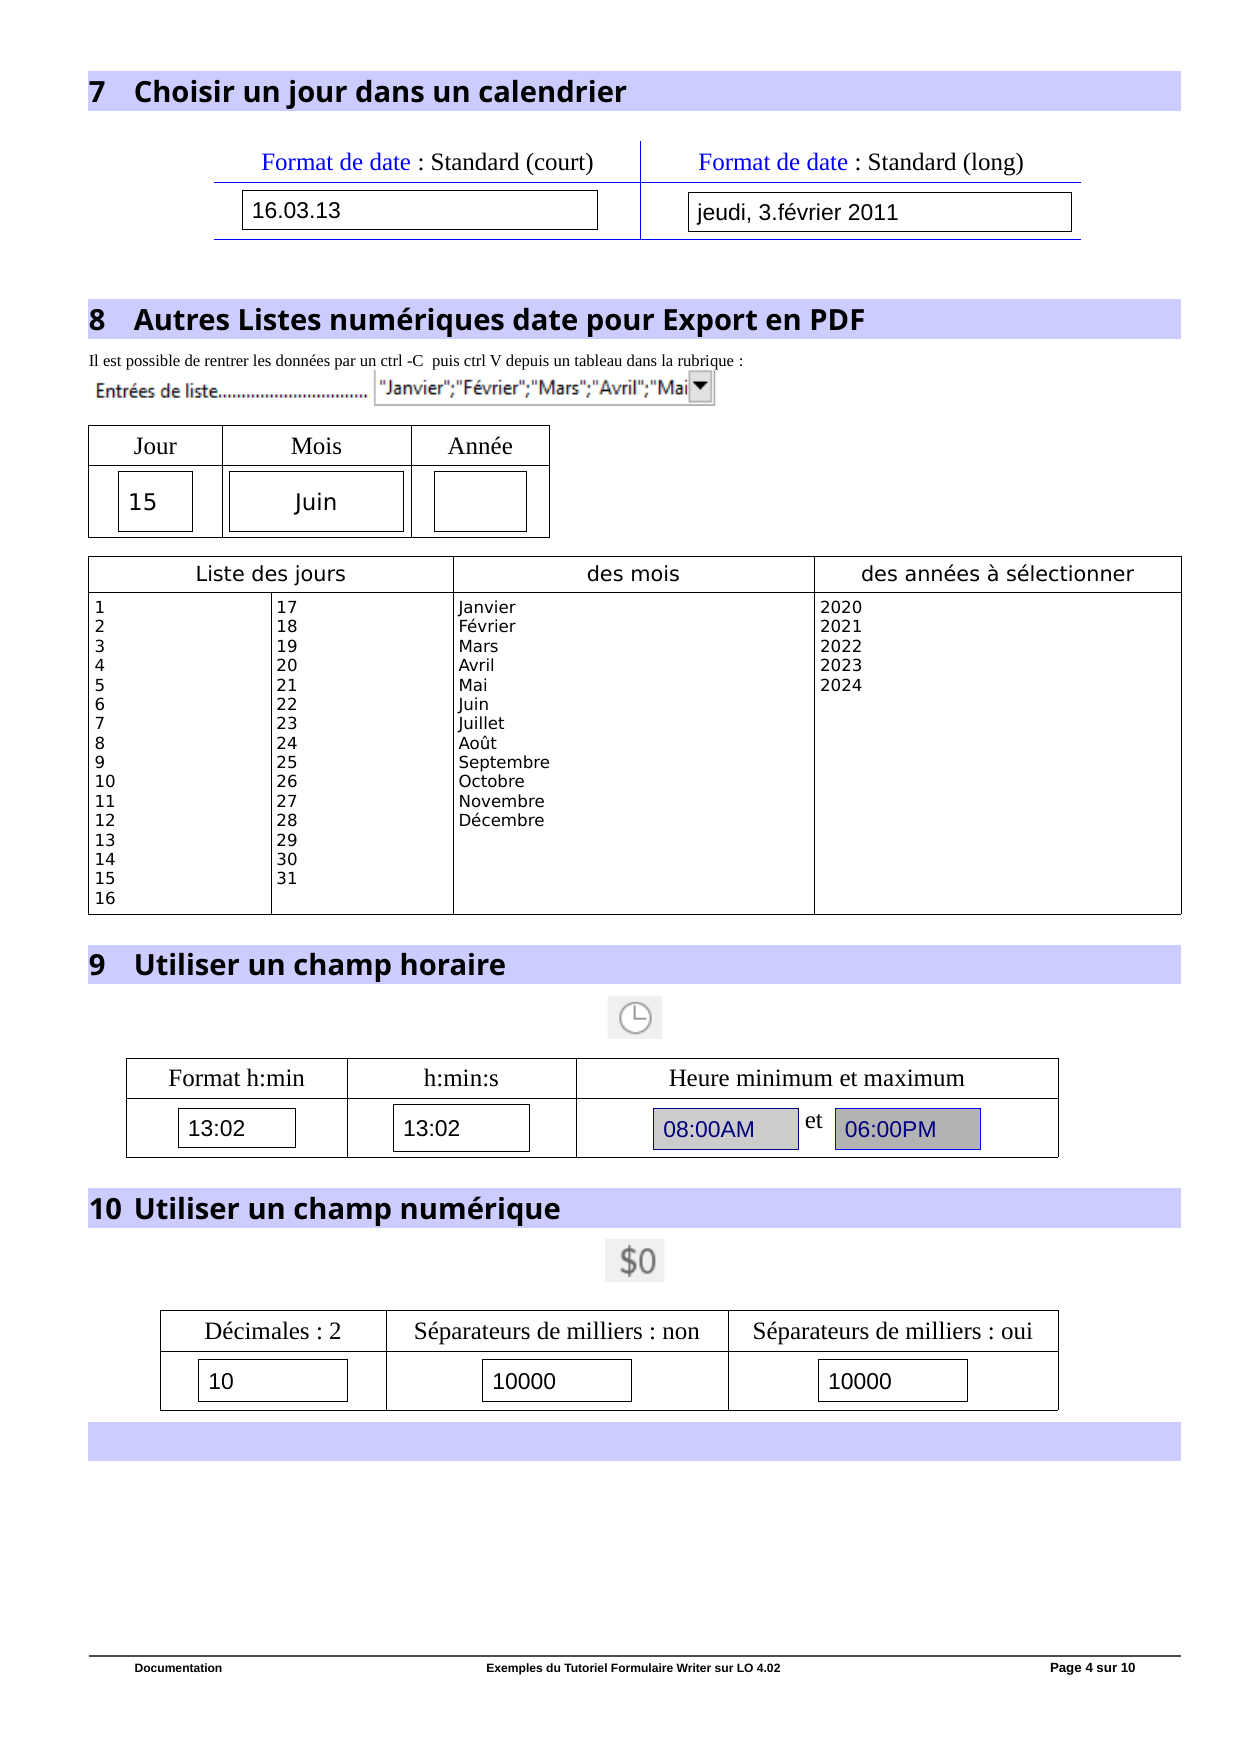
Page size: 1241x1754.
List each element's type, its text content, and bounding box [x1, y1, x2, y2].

table_header Format de date : Standard (court) [214, 141, 640, 182]
picture [607, 996, 663, 1039]
table_cell 17 18 19 20 21 22 23 24 25 26 27 28 29 30 31 [272, 593, 453, 914]
table_header Jour [89, 426, 222, 465]
table_header h:min:s [348, 1059, 576, 1098]
table_cell Janvier Février Mars Avril Mai Juin Juillet Août Septembre Octobre Novembre Décembre [454, 593, 814, 914]
table_cell [348, 1099, 576, 1157]
subtitle Autres Listes numériques date pour Export en PDF [88, 299, 1181, 339]
subtitle Choisir un jour dans un calendrier [88, 71, 1181, 111]
subtitle Utiliser un champ horaire [88, 945, 1181, 984]
text Il est possible de rentrer les données par un ctrl -C puis ctrl V depuis un tableau dans la rubrique : [88, 351, 1181, 370]
table_cell [641, 183, 1081, 239]
table_cell 2020 2021 2022 2023 2024 [815, 593, 1181, 914]
table_cell [729, 1352, 1058, 1410]
table_header Décimales : 2 [161, 1311, 386, 1351]
subtitle Utiliser un champ numérique [88, 1188, 1181, 1228]
table_header des années à sélectionner [815, 557, 1181, 592]
table_header des mois [454, 557, 814, 592]
table_cell [412, 466, 549, 537]
table_cell [127, 1099, 347, 1157]
table_header Mois [223, 426, 411, 465]
table_cell [387, 1352, 728, 1410]
table_header Année [412, 426, 549, 465]
table_header Séparateurs de milliers : oui [729, 1311, 1058, 1351]
table_cell 1 2 3 4 5 6 7 8 9 10 11 12 13 14 15 16 [89, 593, 271, 914]
table_cell [223, 466, 411, 537]
table_cell et [577, 1099, 1058, 1157]
picture [605, 1239, 665, 1282]
table_cell [214, 183, 640, 239]
table_header Format h:min [127, 1059, 347, 1098]
table_header Séparateurs de milliers : non [387, 1311, 728, 1351]
picture [88, 370, 717, 406]
table_header Format de date : Standard (long) [641, 141, 1081, 182]
table_cell [161, 1352, 386, 1410]
table_cell [89, 466, 222, 537]
table_header Liste des jours [89, 557, 453, 592]
table_header Heure minimum et maximum [577, 1059, 1058, 1098]
